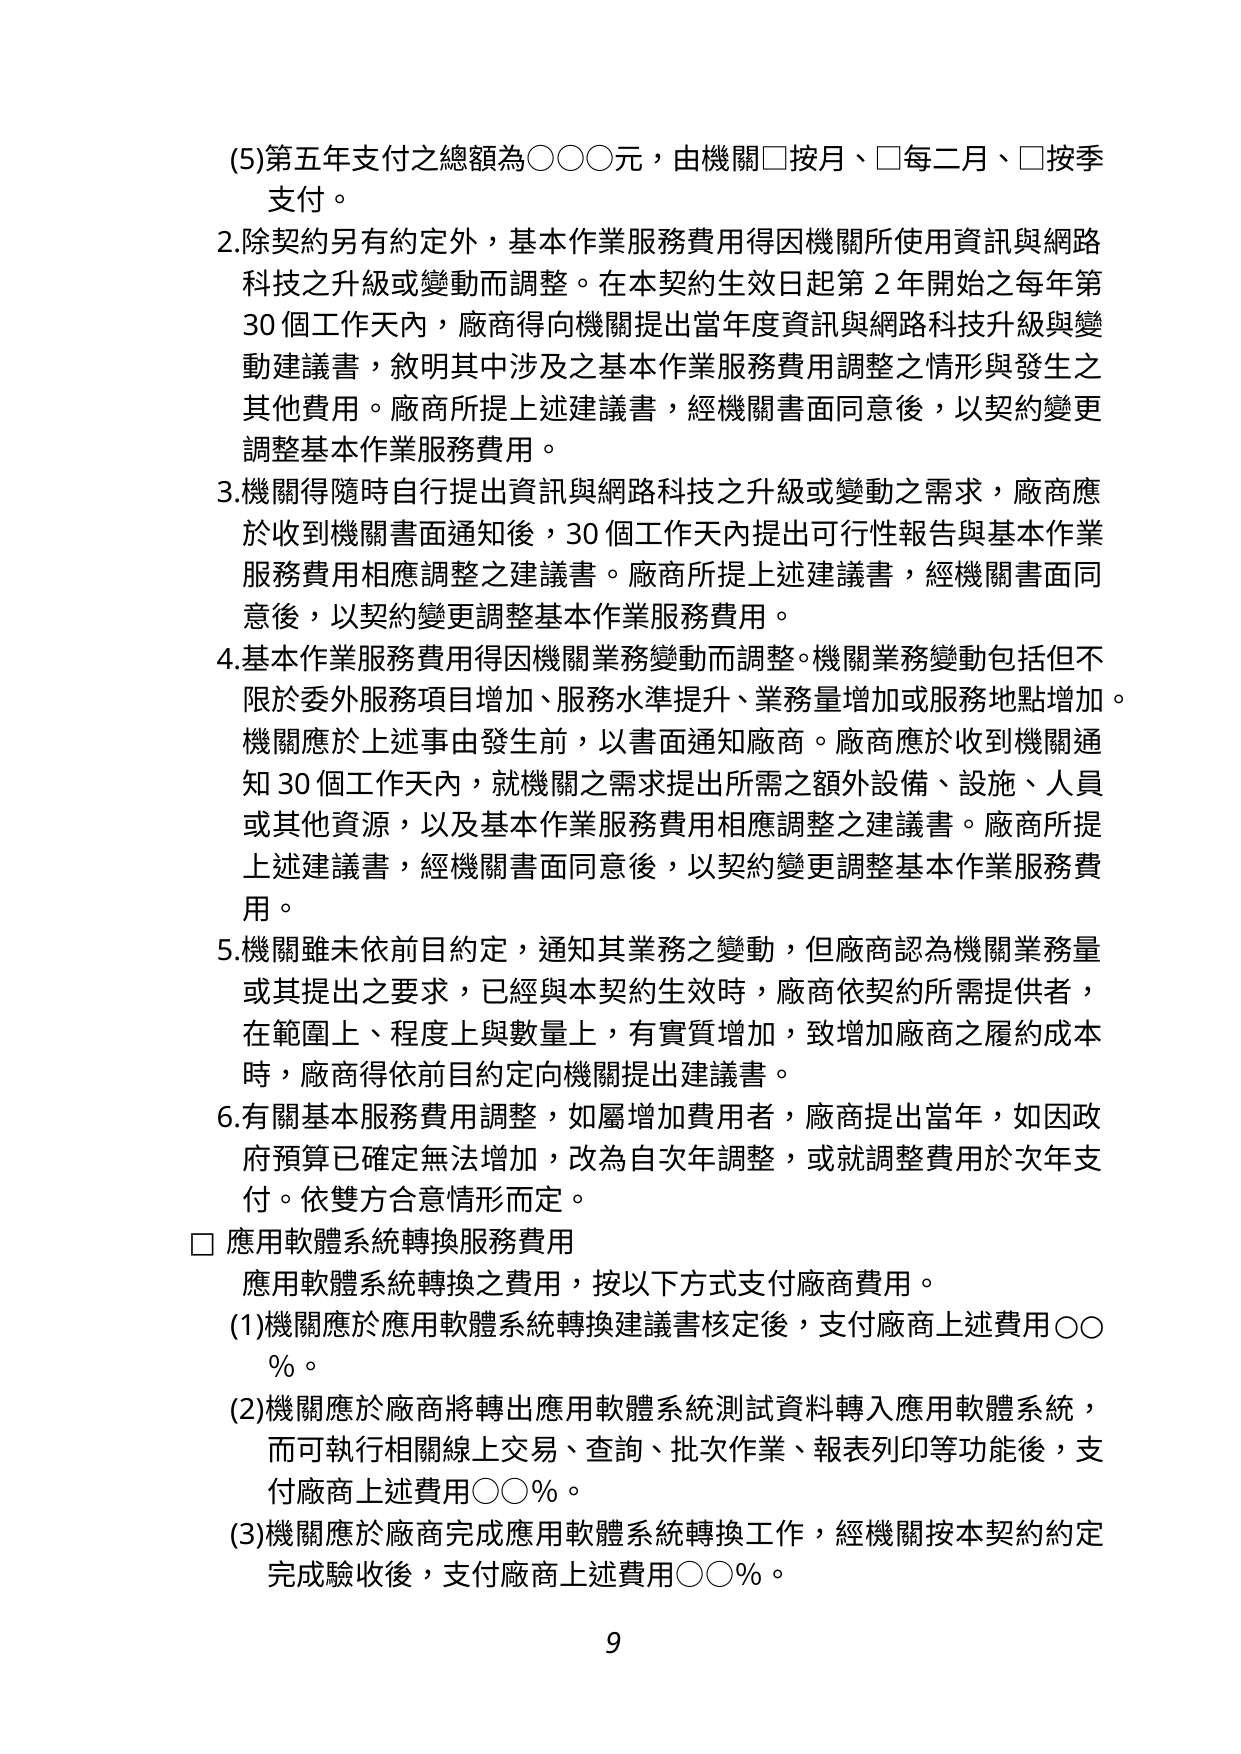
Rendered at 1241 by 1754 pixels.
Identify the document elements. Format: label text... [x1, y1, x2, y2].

text (1)機關應於應用軟體系統轉換建議書核定後，支付廠商上述費用­○○％。 [230, 1302, 1104, 1386]
list 應用軟體系統轉換服務費用 [188, 1219, 1110, 1261]
text 6.有關基本服務費用調整，如屬增加費用者，廠商提出當年，如因政府預算已確定無法增加，改為自次年調整，或就調整費用於次年支付。依雙方合意情形而定。 [216, 1094, 1104, 1219]
text 5.機關雖未依前目約定，通知其業務之變動，但廠商認為機關業務量或其提出之要求，已經與本契約生效時，廠商依契約所需提供者，在範圍上、程度上與數量上，有實質增加，致增加廠商之履約成本時，廠商得依前目約定向機關提出建議書。 [216, 927, 1104, 1094]
text 3.機關得隨時自行提出資訊與網路科技之升級或變動之需求，廠商應於收到機關書面通知後，30個工作天內提出可行性報告與基本作業服務費用相應調整之建議書。廠商所提上述建議書，經機關書面同意後，以契約變更調整基本作業服務費用。 [216, 469, 1104, 636]
text 2.除契約另有約定外，基本作業服務費用得因機關所使用資訊與網路科技之升級或變動而調整。在本契約生效日起第2年開始之每年第30個工作天內，廠商得向機關提出當年度資訊與網路科技升級與變動建議書，敘明其中涉及之基本作業服務費用調整之情形與發生之其他費用。廠商所提上述建議書，經機關書面同意後，以契約變更調整基本作業服務費用。 [216, 219, 1104, 469]
text 4.基本作業服務費用得因機關業務變動而調整。機關業務變動包括但不限於委外服務項目增加、服務水準提升、業務量增加或服務地點增加。機關應於上述事由發生前，以書面通知廠商。廠商應於收到機關通知30個工作天內，就機關之需求提出所需之額外設備、設施、人員或其他資源，以及基本作業服務費用相應調整之建議書。廠商所提上述建議書，經機關書面同意後，以契約變更調整基本作業服務費用。 [216, 636, 1104, 927]
text 應用軟體系統轉換之費用，按以下方式支付廠商費用。 [242, 1261, 1104, 1302]
text (2)機關應於廠商將轉出應用軟體系統測試資料轉入應用軟體系統，而可執行相關線上交易、查詢、批次作業、報表列印等功能後，支付廠商上述費用○○％。 [230, 1386, 1104, 1511]
text (5)第五年支付之總額為○○○元，由機關□按月、□每二月、□按季支付。 [230, 136, 1104, 219]
text (3)機關應於廠商完成應用軟體系統轉換工作，經機關按本契約約定完成驗收後，支付廠商上述費用○○％。 [230, 1511, 1104, 1594]
